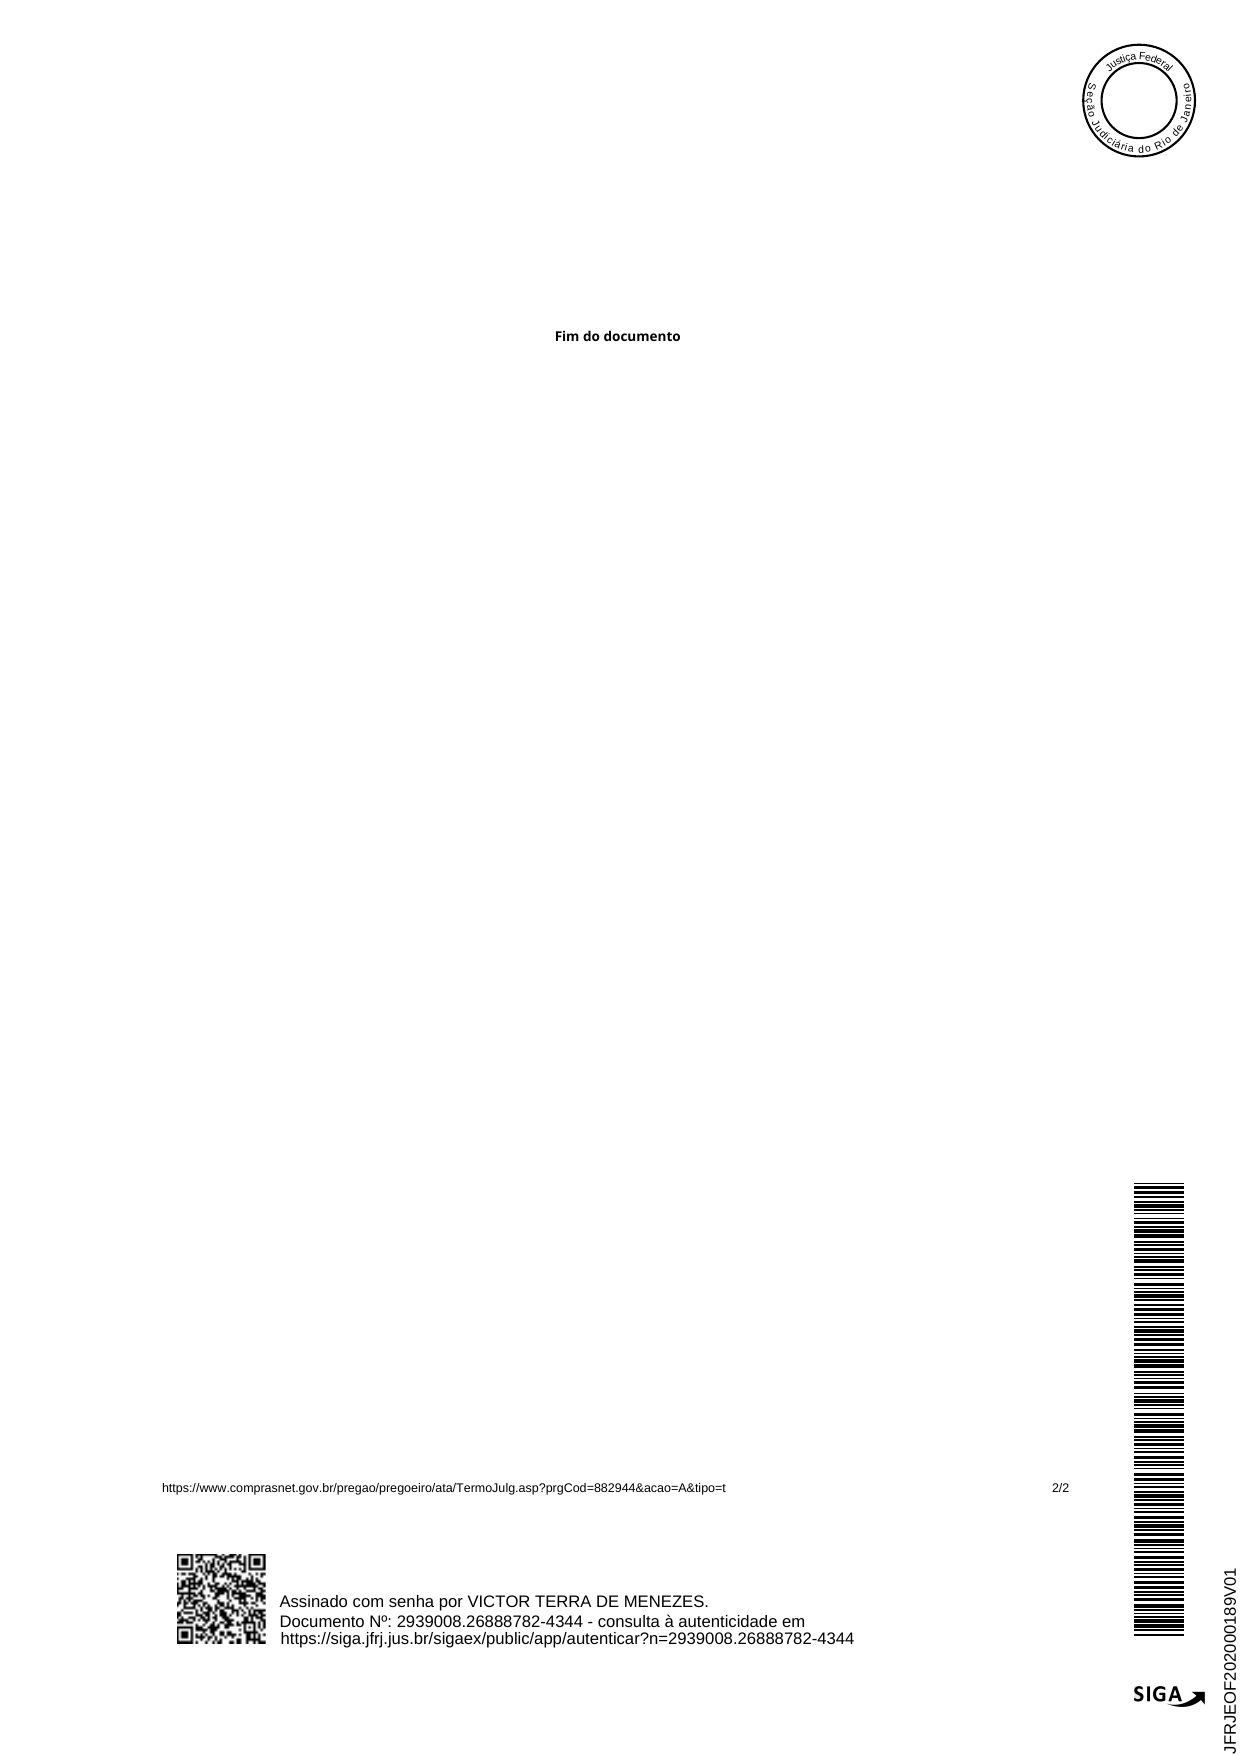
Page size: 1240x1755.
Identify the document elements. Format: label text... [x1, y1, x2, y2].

text Assinado com senha por VICTOR TERRA DE MENEZES. [266, 1594, 1069, 1611]
text https://www.comprasnet.gov.br/pregao/pregoeiro/ata/TermoJulg.asp?prgCod=882944&acao=A&tipo=t 2/2 [162, 1480, 1069, 1495]
subtitle Fim do documento [166, 326, 1069, 345]
text Documento Nº: 2939008.26888782-4344 - consulta à autenticidade em https://siga.jfrj.jus.br/sigaex/public/app/autenticar?n=2939008.26888782-4344 [278, 1614, 1069, 1636]
